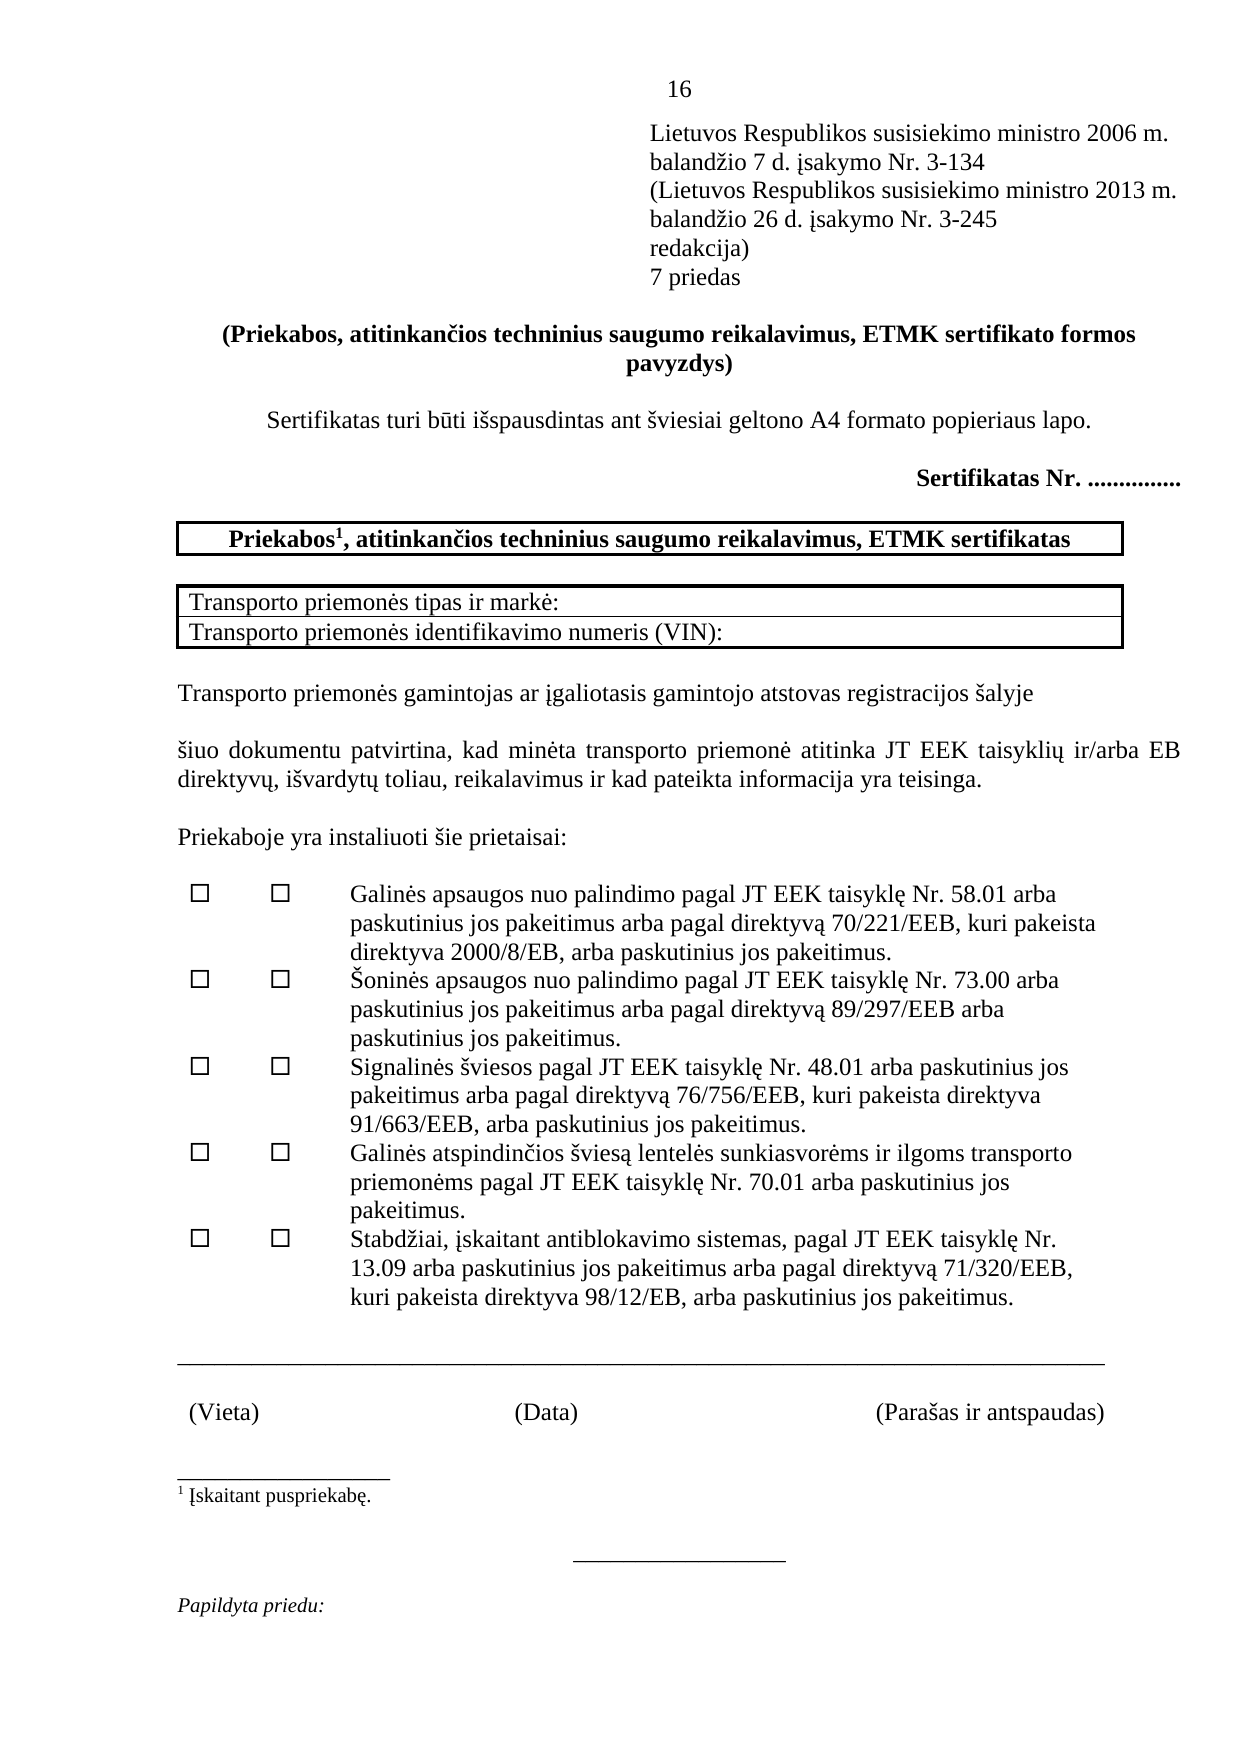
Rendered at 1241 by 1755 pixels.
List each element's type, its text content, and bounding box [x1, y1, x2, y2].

text Sertifikatas turi būti išspausdintas ant šviesiai geltono A4 formato popieriaus lapo. [177, 406, 1181, 434]
table_cell Signalinės šviesos pagal JT EEK taisyklę Nr. 48.01 arba paskutinius jos pakeitimus arba pagal direktyvą 76/756/EEB, kuri pakeista direktyva 91/663/EEB, arba paskutinius jos pakeitimus. [339, 1052, 1122, 1138]
table_cell Galinės atspindinčios šviesą lentelės sunkiasvorėms ir ilgoms transporto priemonėms pagal JT EEK taisyklę Nr. 70.01 arba paskutinius jos pakeitimus. [339, 1138, 1122, 1224]
table_header (Parašas ir antspaudas) [601, 1397, 1122, 1425]
text _ [177, 1339, 1181, 1368]
table_header [] [177, 879, 258, 965]
table_cell [] [177, 1052, 258, 1138]
table_cell [] [177, 965, 258, 1052]
text šiuo dokumentu patvirtina, kad minėta transporto priemonė atitinka JT EEK taisyklių ir/arba EB direktyvų, išvardytų toliau, reikalavimus ir kad pateikta informacija yra teisinga. [177, 735, 1181, 793]
table_cell Stabdžiai, įskaitant antiblokavimo sistemas, pagal JT EEK taisyklę Nr. 13.09 arba paskutinius jos pakeitimus arba pagal direktyvą 71/320/EEB, kuri pakeista direktyva 98/12/EB, arba paskutinius jos pakeitimus. [339, 1224, 1122, 1310]
table_header Galinės apsaugos nuo palindimo pagal JT EEK taisyklę Nr. 58.01 arba paskutinius jos pakeitimus arba pagal direktyvą 70/221/EEB, kuri pakeista direktyva 2000/8/EB, arba paskutinius jos pakeitimus. [339, 879, 1122, 965]
table_header (Data) [492, 1397, 601, 1425]
table_cell [] [258, 1224, 338, 1310]
text redakcija) [649, 233, 1181, 262]
table_cell [] [177, 1224, 258, 1310]
table_header Transporto priemonės tipas ir markė: [179, 588, 1121, 616]
text Lietuvos Respublikos susisiekimo ministro 2006 m. balandžio 7 d. įsakymo Nr. 3-134 [649, 118, 1181, 176]
table_cell [] [258, 965, 338, 1052]
text Sertifikatas Nr. ............... [177, 463, 1181, 492]
text _________________ [177, 1536, 1181, 1564]
text (Lietuvos Respublikos susisiekimo ministro 2013 m. balandžio 26 d. įsakymo Nr. 3-245 [649, 176, 1181, 233]
table_cell Šoninės apsaugos nuo palindimo pagal JT EEK taisyklę Nr. 73.00 arba paskutinius jos pakeitimus arba pagal direktyvą 89/297/EEB arba paskutinius jos pakeitimus. [339, 965, 1122, 1052]
table_header [] [258, 879, 338, 965]
text Priekaboje yra instaliuoti šie prietaisai: [177, 822, 1181, 850]
table_header (Vieta) [177, 1397, 492, 1425]
table_cell Transporto priemonės identifikavimo numeris (VIN): [179, 617, 1121, 646]
table_cell [] [258, 1052, 338, 1138]
text 1 Įskaitant puspriekabę. [177, 1483, 1181, 1507]
text (Priekabos, atitinkančios techninius saugumo reikalavimus, ETMK sertifikato formos pavyzdys) [177, 319, 1181, 377]
text Transporto priemonės gamintojas ar įgaliotasis gamintojo atstovas registracijos šalyje [177, 678, 1181, 707]
text _________________ [177, 1454, 1181, 1483]
text Papildyta priedu: [177, 1593, 1181, 1617]
table_cell [] [258, 1138, 338, 1224]
text 7 priedas [649, 262, 1181, 291]
table_header Priekabos1, atitinkančios techninius saugumo reikalavimus, ETMK sertifikatas [179, 524, 1121, 552]
table_cell [] [177, 1138, 258, 1224]
